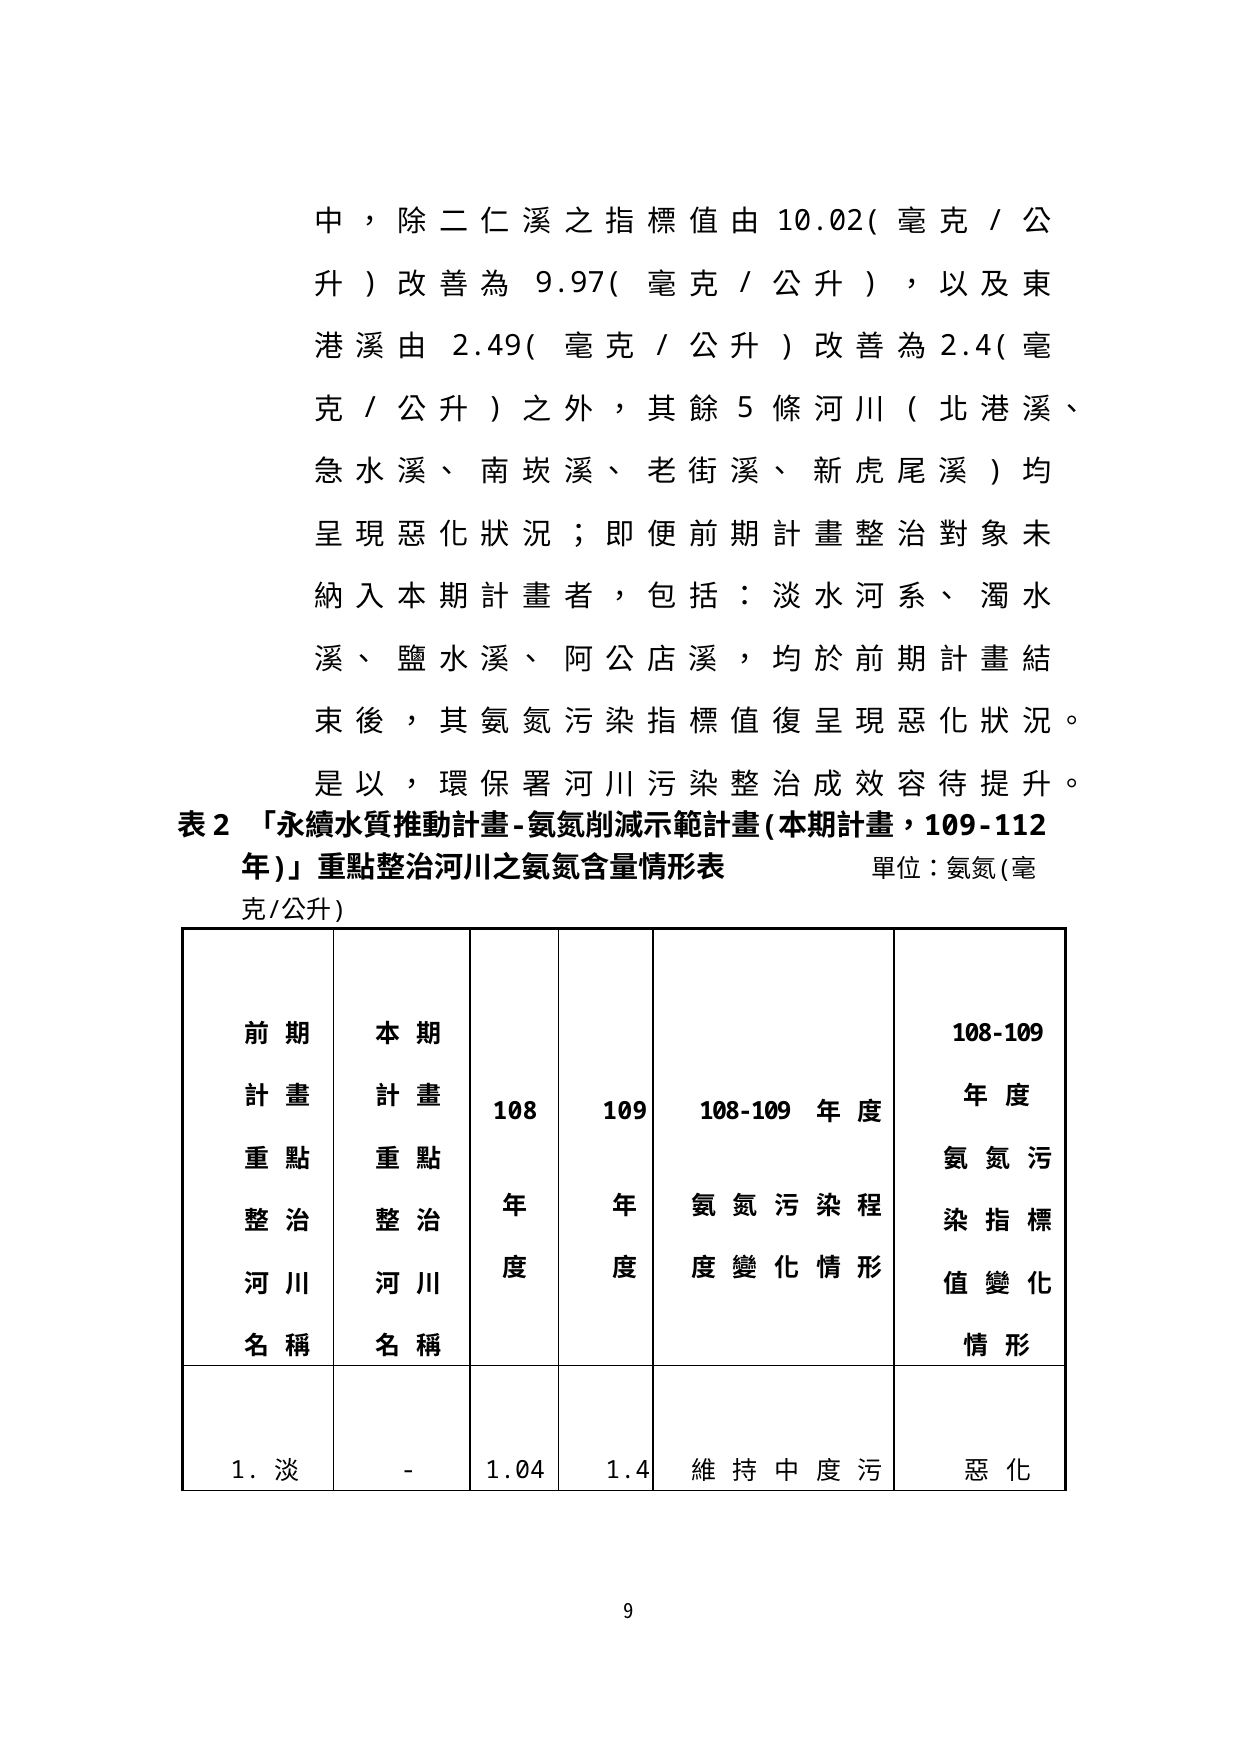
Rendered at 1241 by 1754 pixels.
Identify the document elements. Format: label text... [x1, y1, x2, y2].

text 前期計畫結束後，其11條重點整治河川中，有6條河川(詳表2，北港溪、急水溪、二仁溪、南崁溪、老街溪、新虎尾溪)再列為本期計畫(109-112年)氨氮削減對象，另納入東港溪後，本期計畫合計整治7條河川。惟前期計畫完成至本期計畫執行以來(108-109年度)，此7條整治中之河川，有5條(北港溪、急水溪、二仁溪、南崁溪、東港溪)維持108年度氨氮污染程度，另2條河川(老街溪、新虎尾溪)則由中度污染變化為嚴重污染程度；另就其氨氮污染指標值以觀，此7條河川中，除二仁溪之指標值由10.02(毫克/公升)改善為9.97(毫克/公升)，以及東港溪由2.49(毫克/公升)改善為2.4(毫克/公升)之外，其餘5條河川(北港溪、急水溪、南崁溪、老街溪、新虎尾溪)均呈現惡化狀況；即便前期計畫整治對象未納入本期計畫者，包括：淡水河系、濁水溪、鹽水溪、阿公店溪，均於前期計畫結束後，其氨氮污染指標值復呈現惡化狀況。是以，環保署河川污染整治成效容待提升。 [271, 177, 1058, 802]
table_header 108-109年度 氨氮污染指標值變化情形 [895, 930, 1064, 1365]
table_cell 1.4 [559, 1366, 652, 1490]
table_header 前期計畫 重點整治 河川名稱 [184, 930, 333, 1365]
table_header 109 年度 [559, 930, 652, 1365]
table_cell 惡化 [895, 1366, 1064, 1490]
text 表2 「永續水質推動計畫-氨氮削減示範計畫(本期計畫，109-112年)」重點整治河川之氨氮含量情形表 單位：氨氮(毫克/公升) [177, 802, 1058, 927]
table_cell 1.淡 [184, 1366, 333, 1490]
table_cell - [334, 1366, 469, 1490]
table_header 108 年度 [471, 930, 558, 1365]
table_header 本期計畫 重點整治 河川名稱 [334, 930, 469, 1365]
table_cell 維持中度污 [654, 1366, 893, 1490]
table_cell 1.04 [471, 1366, 558, 1490]
table_header 108-109年度 氨氮污染程度變化情形 [654, 930, 893, 1365]
